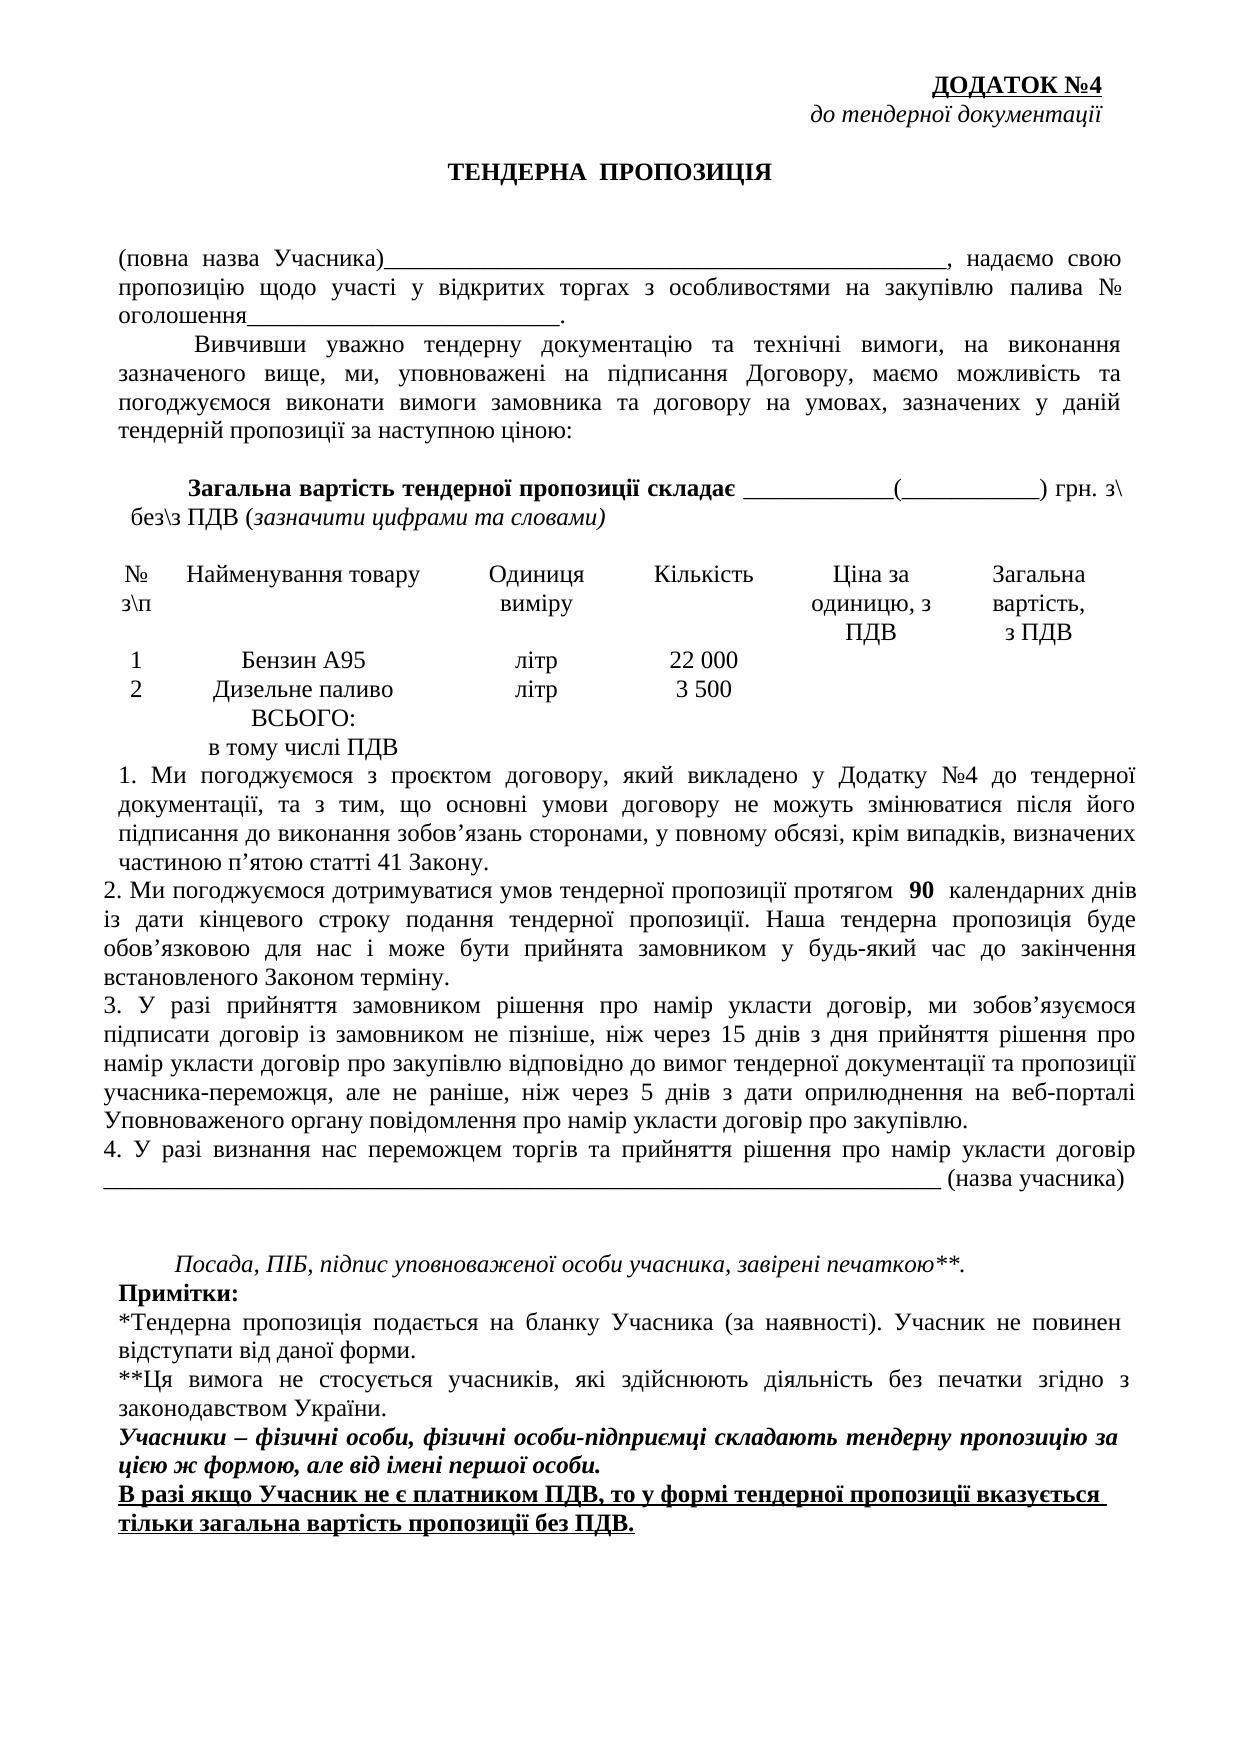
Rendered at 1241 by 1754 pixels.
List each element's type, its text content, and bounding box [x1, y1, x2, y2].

text 2. Ми погоджуємося дотримуватися умов тендерної пропозиції протягом 90 календарних днів із дати кінцевого строку подання тендерної пропозиції. Наша тендерна пропозиція буде обов’язковою для нас і може бути прийнята замовником у будь-який час до закінчення встановленого Законом терміну. [103, 876, 1137, 991]
text Посада, ПІБ, підпис уповноваженої особи учасника, завірені печаткою**. [118, 1249, 1122, 1278]
text **Ця вимога не стосується учасників, які здійснюють діяльність без печатки згідно з законодавством України. [118, 1364, 1131, 1422]
table_cell [955, 674, 1123, 703]
text ДОДАТОК №4 [118, 71, 1102, 99]
text ТЕНДЕРНА ПРОПОЗИЦІЯ [118, 157, 1102, 186]
table_cell [620, 703, 787, 761]
table_cell [955, 703, 1123, 761]
table_cell [453, 703, 620, 761]
table_header Найменування товару [154, 559, 453, 646]
text до тендерної документації [118, 99, 1102, 128]
table_cell [788, 674, 954, 703]
table_header Ціна за одиницю, з ПДВ [788, 559, 954, 646]
table_cell [788, 703, 954, 761]
table_cell [955, 646, 1123, 674]
table_header Одиниця виміру [453, 559, 620, 646]
text Учасники – фізичні особи, фізичні особи-підприємці складають тендерну пропозицію за цією ж формою, але від імені першої особи. [118, 1422, 1120, 1479]
table_cell [118, 703, 154, 761]
text 4. У разі визнання нас переможцем торгів та прийняття рішення про намір укласти договір ___________________________________________________________________ (назва учасника) [103, 1134, 1137, 1192]
text Загальна вартість тендерної пропозиції складає ____________(___________) грн. з\без\з ПДВ (зазначити цифрами та словами) [130, 473, 1122, 531]
table_cell 2 [118, 674, 154, 703]
text *Тендерна пропозиція подається на бланку Учасника (за наявності). Учасник не повинен відступати від даної форми. [118, 1307, 1122, 1364]
text Вивчивши уважно тендерну документацію та технічні вимоги, на виконання зазначеного вище, ми, уповноважені на підписання Договору, маємо можливість та погоджуємося виконати вимоги замовника та договору на умовах, зазначених у даній тендерній пропозиції за наступною ціною: [118, 329, 1122, 444]
table_cell 1 [118, 646, 154, 674]
table_cell [788, 646, 954, 674]
table_cell 22 000 [620, 646, 787, 674]
table_cell літр [453, 674, 620, 703]
table_cell літр [453, 646, 620, 674]
table_header № з\п [118, 559, 154, 646]
text (повна назва Учасника)_____________________________________________, надаємо свою пропозицію щодо участі у відкритих торгах з особливостями на закупівлю палива № оголошення_________________________. [118, 243, 1122, 329]
text 3. У разі прийняття замовником рішення про намір укласти договір, ми зобов’язуємося підписати договір із замовником не пізніше, ніж через 15 днів з дня прийняття рішення про намір укласти договір про закупівлю відповідно до вимог тендерної документації та пропозиції учасника-переможця, але не раніше, ніж через 5 днів з дати оприлюднення на веб-порталі Уповноваженого органу повідомлення про намір укласти договір про закупівлю. [103, 991, 1137, 1134]
text В разі якщо Учасник не є платником ПДВ, то у формі тендерної пропозиції вказується тільки загальна вартість пропозиції без ПДВ. [118, 1479, 1122, 1537]
table_cell 3 500 [620, 674, 787, 703]
text 1. Ми погоджуємося з проєктом договору, який викладено у Додатку №4 до тендерної документації, та з тим, що основні умови договору не можуть змінюватися після його підписання до виконання зобов’язань сторонами, у повному обсязі, крім випадків, визначених частиною п’ятою статті 41 Закону. [118, 761, 1137, 876]
table_cell ВСЬОГО: в тому числі ПДВ [154, 703, 453, 761]
table_header Загальна вартість, з ПДВ [955, 559, 1123, 646]
table_header Кількість [620, 559, 787, 646]
text Примітки: [118, 1278, 1122, 1307]
table_cell Дизельне паливо [154, 674, 453, 703]
table_cell Бензин А95 [154, 646, 453, 674]
